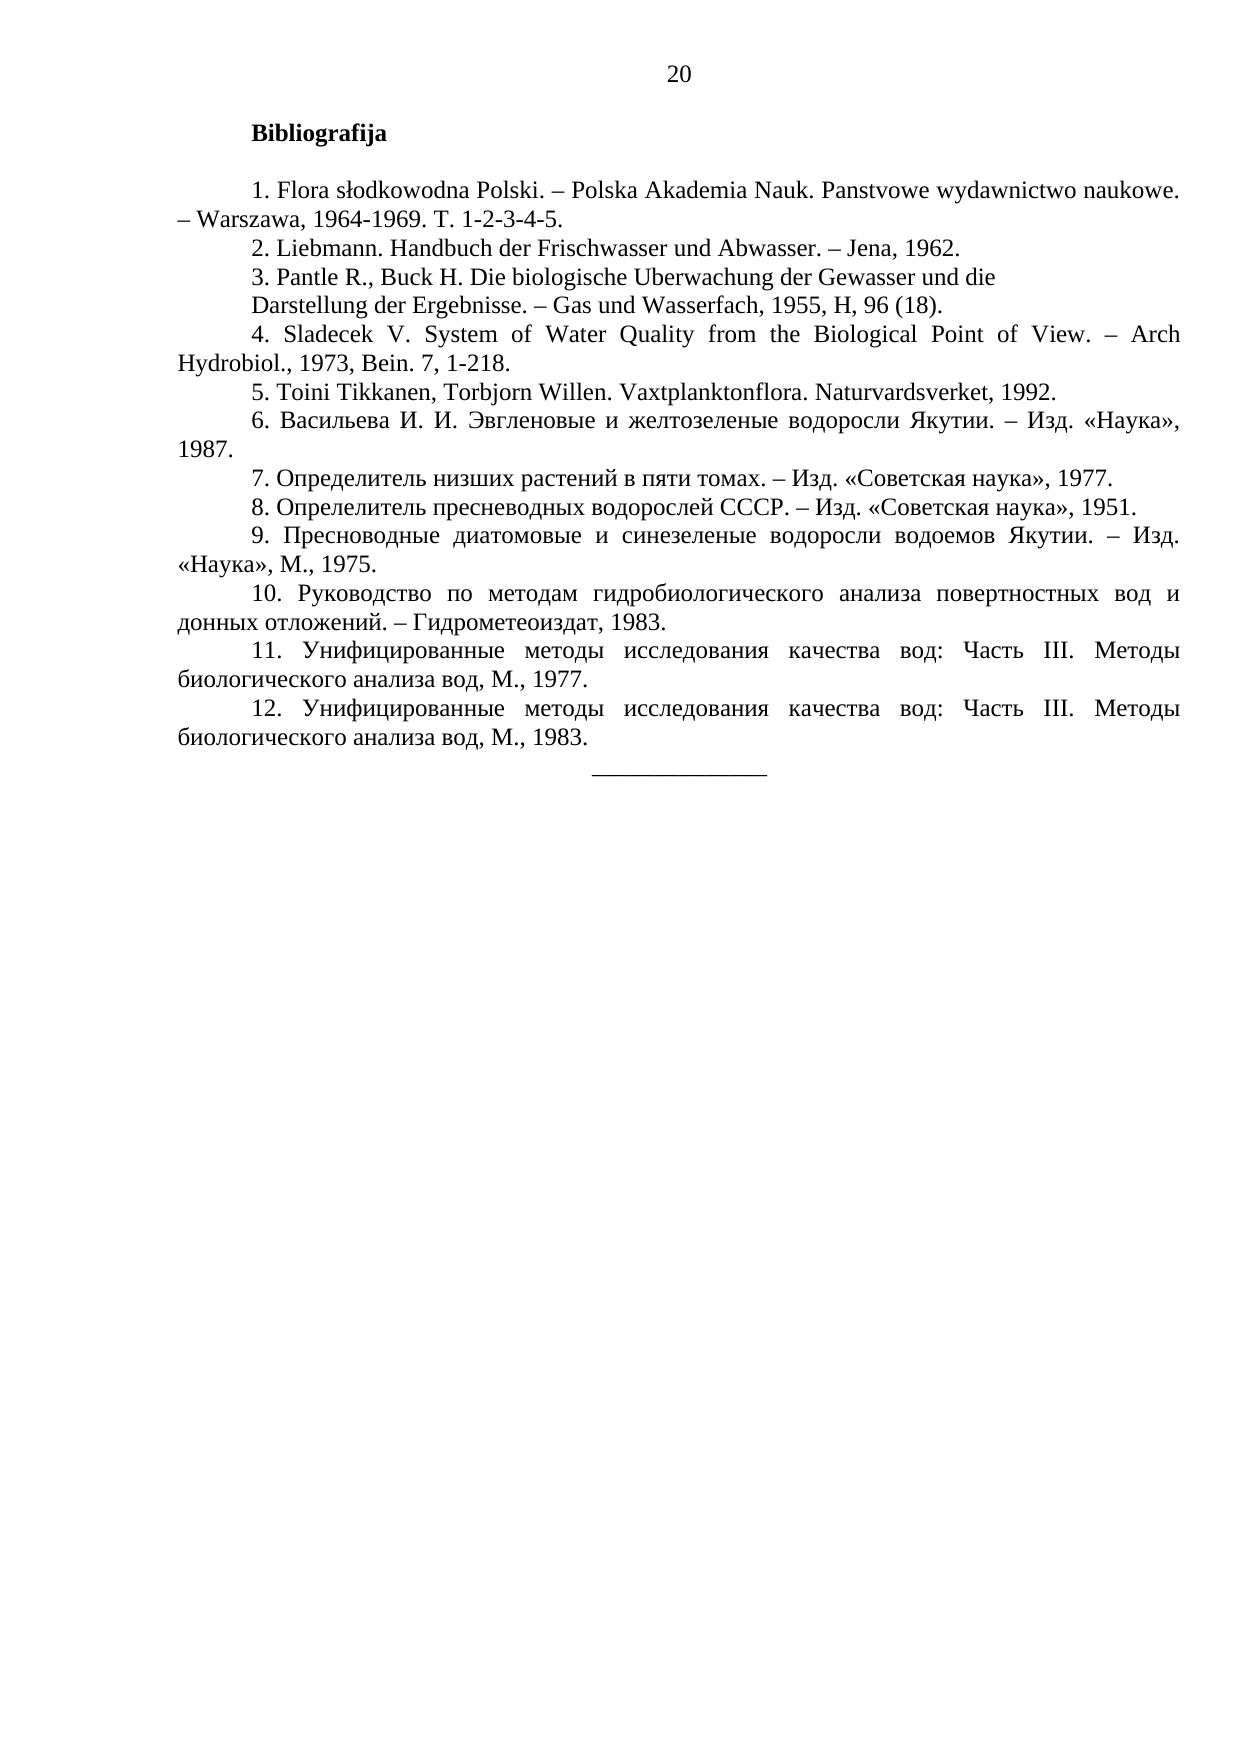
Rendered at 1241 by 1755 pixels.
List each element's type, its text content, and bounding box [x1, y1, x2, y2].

text Bibliografija [177, 118, 1181, 147]
text 6. Васильева И. И. Эвгленовые и желтозеленые водоросли Якутии. – Изд. «Наука», 1987. [177, 406, 1181, 463]
text 3. Pantle R., Buck H. Die biologische Uberwachung der Gewasser und die [177, 262, 1181, 291]
text 2. Liebmann. Handbuch der Frischwasser und Abwasser. – Jena, 1962. [177, 233, 1181, 262]
text 11. Унифицированные методы исследования качества вод: Часть III. Mетоды биологического анализа вод, М., 1977. [177, 636, 1181, 693]
text 10. Руководство по методам гидробиологического анализа повертностных вод и донных отложений. – Гидрометеоиздат, 1983. [177, 578, 1181, 636]
text 4. Sladecek V. System of Water Quality from the Biological Point of View. – Arch Hydrobiol., 1973, Bein. 7, 1-218. [177, 319, 1181, 377]
text 8. Опрелелитель пресневодных водорослей СССР. – Изд. «Советская наука», 1951. [177, 492, 1181, 521]
text 1. Flora słodkowodna Polski. – Polska Akademia Nauk. Panstvowe wydawnictwo naukowe. – Warszawa, 1964-1969. T. 1-2-3-4-5. [177, 176, 1181, 233]
text ______________ [177, 751, 1181, 779]
text 12. Унифицированные методы исследования качества вод: Часть III. Mетоды биологического анализа вод, М., 1983. [177, 693, 1181, 751]
text 7. Определитель низших растений в пяти томах. – Изд. «Советская наука», 1977. [177, 463, 1181, 492]
text 5. Toini Tikkanen, Torbjorn Willen. Vaxtplanktonflora. Naturvardsverket, 1992. [177, 377, 1181, 406]
text Darstellung der Ergebnisse. – Gas und Wasserfach, 1955, H, 96 (18). [177, 291, 1181, 319]
text 9. Пресноводные диатомовые и синезеленые водоросли водоемов Якутии. – Изд. «Наука», М., 1975. [177, 521, 1181, 578]
